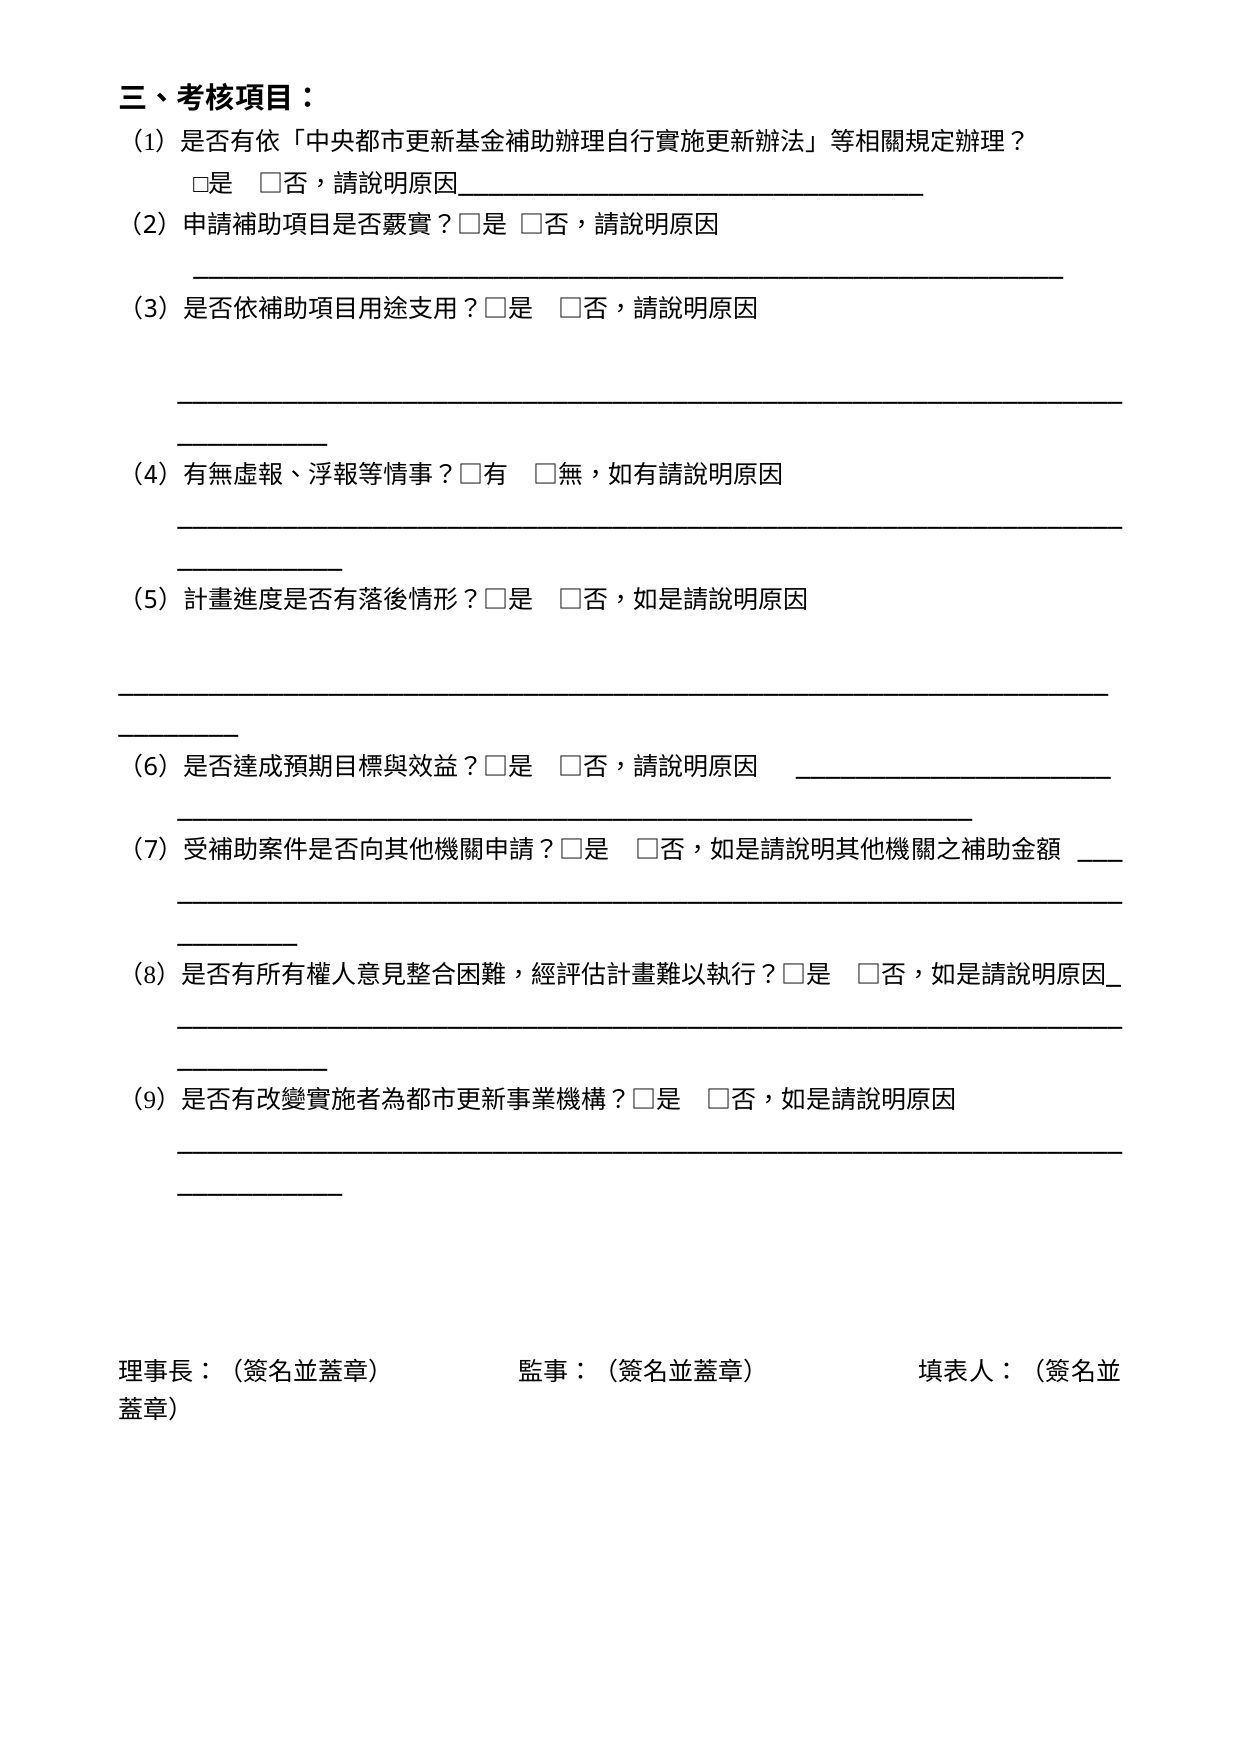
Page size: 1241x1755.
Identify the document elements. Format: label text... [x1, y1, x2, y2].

text __________________________________________________________ [193, 242, 1122, 284]
text ___________ [177, 529, 1122, 576]
list 是否有改變實施者為都市更新事業機構？□是 □否，如是請說明原因 [118, 1076, 1122, 1117]
list 申請補助項目是否覈實？□是 □否，請說明原因 [117, 201, 1122, 242]
text _______________________________________________________________ [177, 1117, 1122, 1152]
list 是否有依「中央都市更新基金補助辦理自行實施更新辦法」等相關規定辦理？ [118, 117, 1122, 159]
text □是 □否，請說明原因_______________________________ [193, 159, 1122, 201]
list 計畫進度是否有落後情形？□是 □否，如是請說明原因 [118, 576, 1122, 617]
text 三、考核項目： [118, 75, 1122, 117]
text __________________________________________________________________________ [118, 617, 1122, 742]
list 是否有所有權人意見整合困難，經評估計畫難以執行？□是 □否，如是請說明原因__________________________________________________________________________ [118, 951, 1122, 1076]
list 受補助案件是否向其他機關申請？□是 □否，如是請說明其他機關之補助金額 __________________________________________________________________________ [118, 826, 1122, 951]
list 有無虛報、浮報等情事？□有 □無，如有請說明原因 [118, 451, 1122, 492]
text __________ [177, 404, 1122, 451]
text _______________________________________________________________ [177, 326, 1122, 402]
text ___________ [177, 1154, 1122, 1201]
list 是否達成預期目標與效益？□是 □否，請說明原因 __________________________________________________________________________ [118, 742, 1122, 826]
list 是否依補助項目用途支用？□是 □否，請說明原因 [118, 284, 1122, 326]
text 理事長：（簽名並蓋章） 監事：（簽名並蓋章） 填表人：（簽名並蓋章） [118, 1351, 1122, 1426]
text _______________________________________________________________ [177, 492, 1122, 527]
